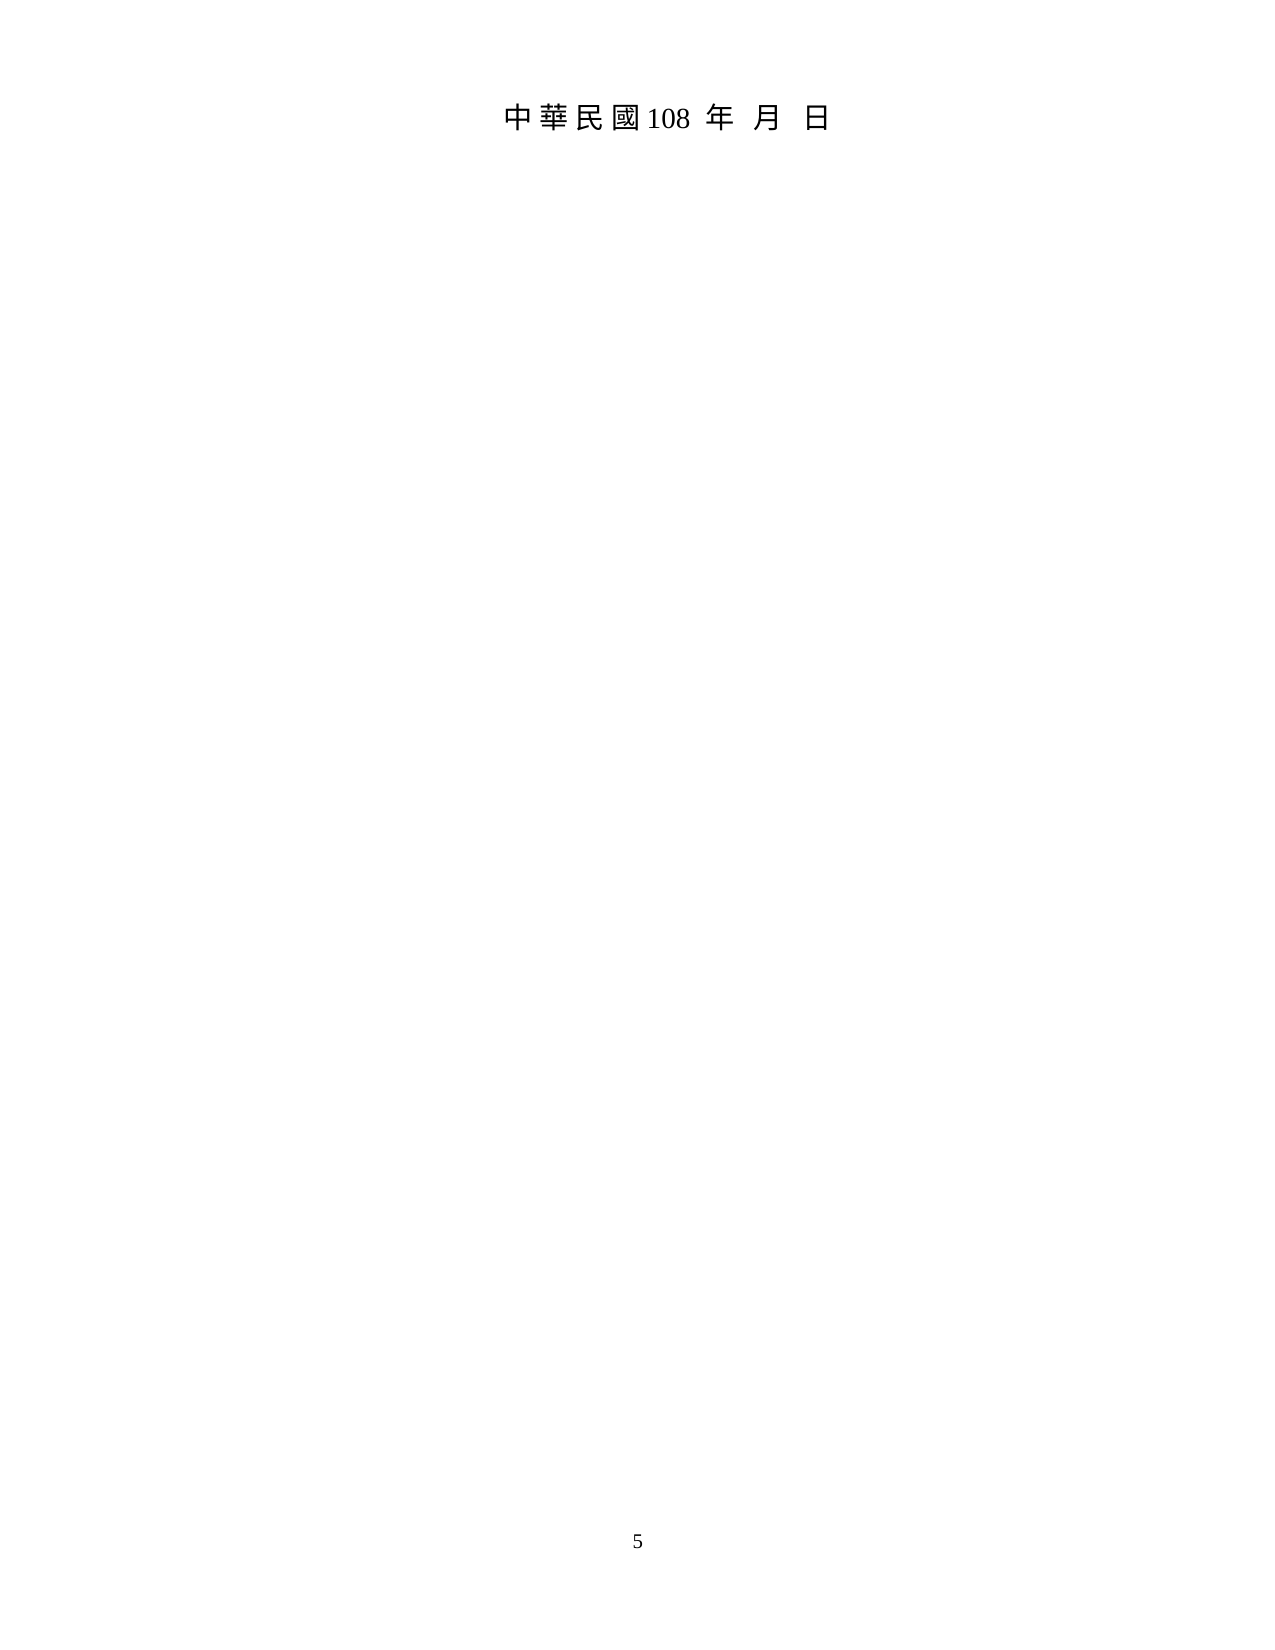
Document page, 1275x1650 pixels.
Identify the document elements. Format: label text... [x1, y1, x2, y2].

text 中 華 民 國 108 年 月 日 [196, 94, 1139, 137]
